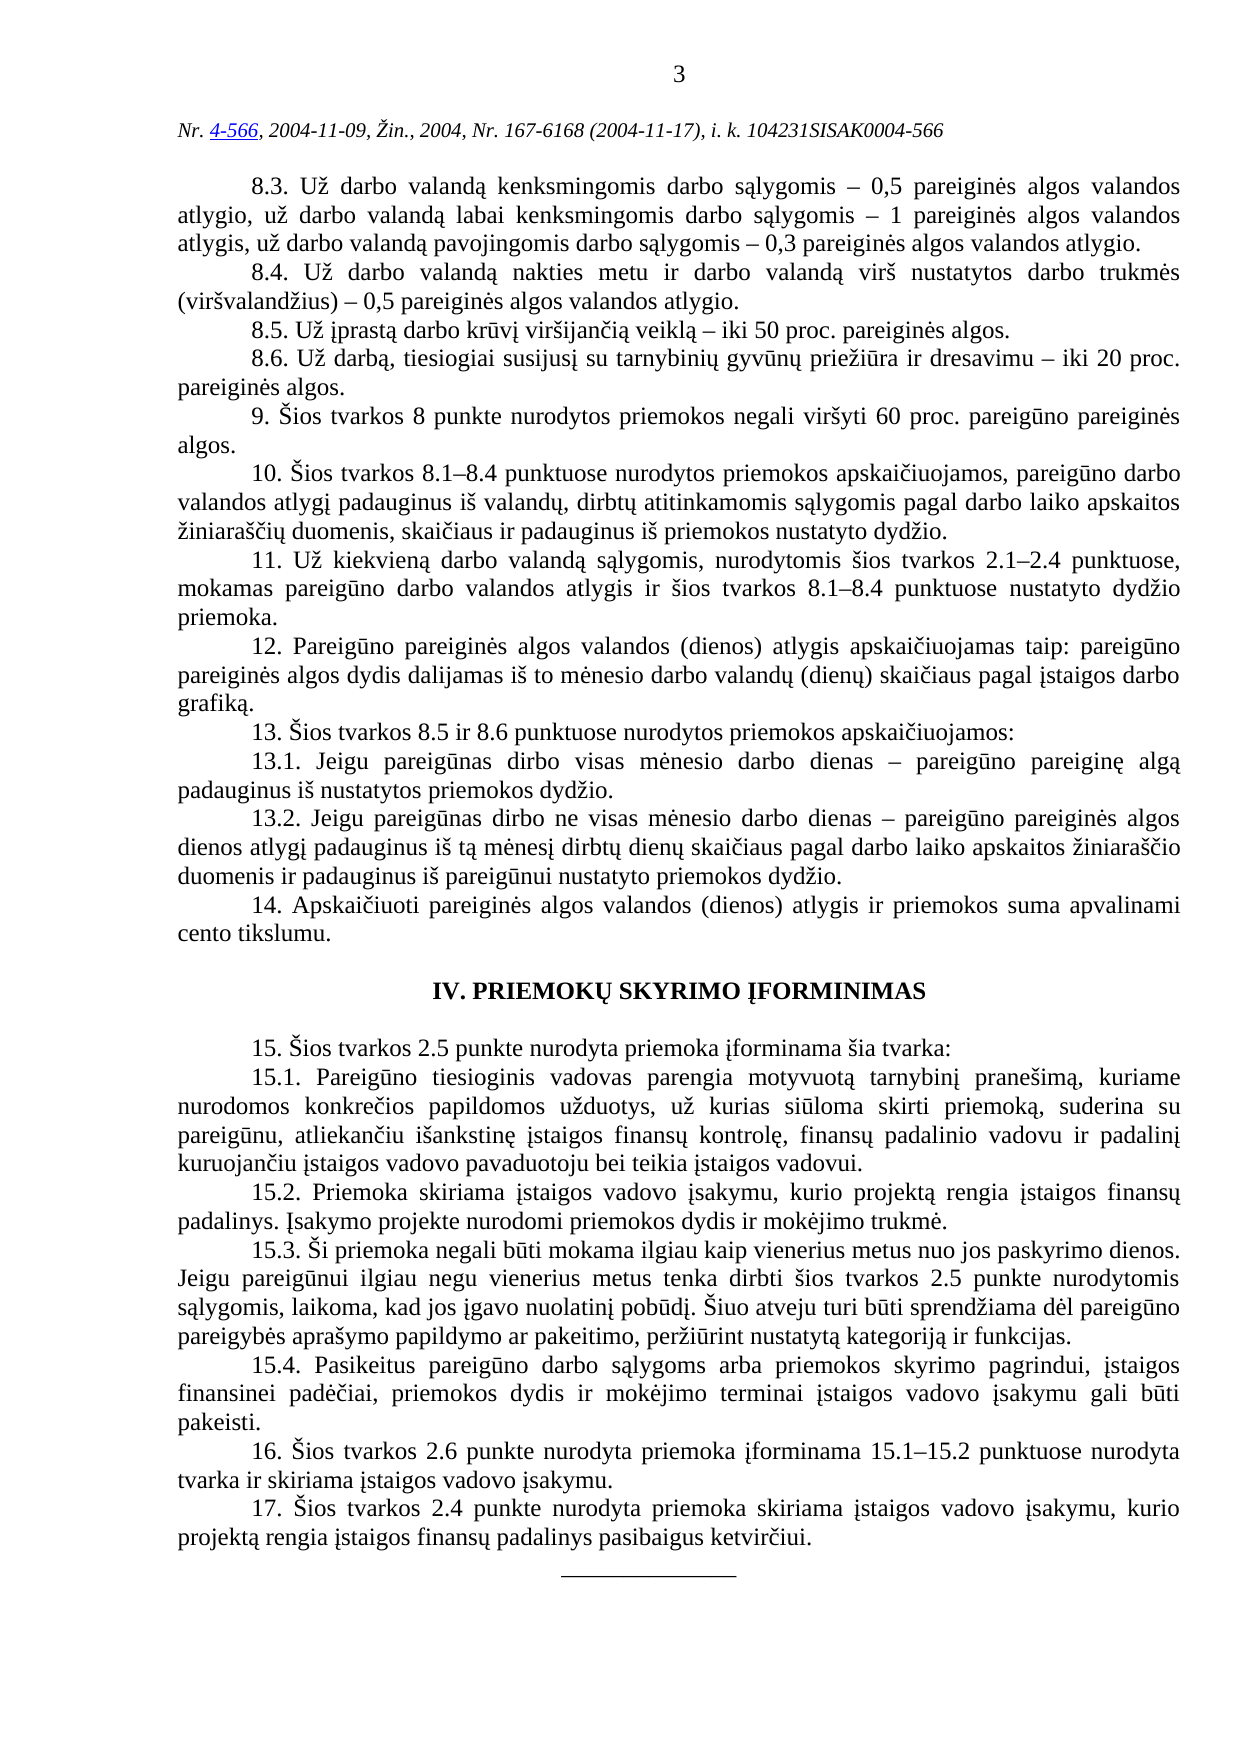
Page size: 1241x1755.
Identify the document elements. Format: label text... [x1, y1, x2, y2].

text 8.5. Už įprastą darbo krūvį viršijančią veiklą – iki 50 proc. pareiginės algos. [177, 315, 1181, 343]
text 16. Šios tvarkos 2.6 punkte nurodyta priemoka įforminama 15.1–15.2 punktuose nurodyta tvarka ir skiriama įstaigos vadovo įsakymu. [177, 1436, 1181, 1493]
text 13. Šios tvarkos 8.5 ir 8.6 punktuose nurodytos priemokos apskaičiuojamos: [177, 717, 1181, 746]
text ______________ [177, 1551, 1181, 1580]
text 8.4. Už darbo valandą nakties metu ir darbo valandą virš nustatytos darbo trukmės (viršvalandžius) – 0,5 pareiginės algos valandos atlygio. [177, 257, 1181, 315]
text 15.1. Pareigūno tiesioginis vadovas parengia motyvuotą tarnybinį pranešimą, kuriame nurodomos konkrečios papildomos užduotys, už kurias siūloma skirti priemoką, suderina su pareigūnu, atliekančiu išankstinę įstaigos finansų kontrolę, finansų padalinio vadovu ir padalinį kuruojančiu įstaigos vadovo pavaduotoju bei teikia įstaigos vadovui. [177, 1062, 1181, 1177]
text 12. Pareigūno pareiginės algos valandos (dienos) atlygis apskaičiuojamas taip: pareigūno pareiginės algos dydis dalijamas iš to mėnesio darbo valandų (dienų) skaičiaus pagal įstaigos darbo grafiką. [177, 631, 1181, 717]
text 15. Šios tvarkos 2.5 punkte nurodyta priemoka įforminama šia tvarka: [177, 1033, 1181, 1062]
text 9. Šios tvarkos 8 punkte nurodytos priemokos negali viršyti 60 proc. pareigūno pareiginės algos. [177, 401, 1181, 458]
text 15.2. Priemoka skiriama įstaigos vadovo įsakymu, kurio projektą rengia įstaigos finansų padalinys. Įsakymo projekte nurodomi priemokos dydis ir mokėjimo trukmė. [177, 1177, 1181, 1235]
text 15.4. Pasikeitus pareigūno darbo sąlygoms arba priemokos skyrimo pagrindui, įstaigos finansinei padėčiai, priemokos dydis ir mokėjimo terminai įstaigos vadovo įsakymu gali būti pakeisti. [177, 1350, 1181, 1436]
text 8.3. Už darbo valandą kenksmingomis darbo sąlygomis – 0,5 pareiginės algos valandos atlygio, už darbo valandą labai kenksmingomis darbo sąlygomis – 1 pareiginės algos valandos atlygis, už darbo valandą pavojingomis darbo sąlygomis – 0,3 pareiginės algos valandos atlygio. [177, 171, 1181, 257]
text Nr. 4-566, 2004-11-09, Žin., 2004, Nr. 167-6168 (2004-11-17), i. k. 104231SISAK0004-566 [177, 118, 1181, 142]
text 17. Šios tvarkos 2.4 punkte nurodyta priemoka skiriama įstaigos vadovo įsakymu, kurio projektą rengia įstaigos finansų padalinys pasibaigus ketvirčiui. [177, 1493, 1181, 1551]
text 15.3. Ši priemoka negali būti mokama ilgiau kaip vienerius metus nuo jos paskyrimo dienos. Jeigu pareigūnui ilgiau negu vienerius metus tenka dirbti šios tvarkos 2.5 punkte nurodytomis sąlygomis, laikoma, kad jos įgavo nuolatinį pobūdį. Šiuo atveju turi būti sprendžiama dėl pareigūno pareigybės aprašymo papildymo ar pakeitimo, peržiūrint nustatytą kategoriją ir funkcijas. [177, 1235, 1181, 1350]
text 10. Šios tvarkos 8.1–8.4 punktuose nurodytos priemokos apskaičiuojamos, pareigūno darbo valandos atlygį padauginus iš valandų, dirbtų atitinkamomis sąlygomis pagal darbo laiko apskaitos žiniaraščių duomenis, skaičiaus ir padauginus iš priemokos nustatyto dydžio. [177, 458, 1181, 545]
text 8.6. Už darbą, tiesiogiai susijusį su tarnybinių gyvūnų priežiūra ir dresavimu – iki 20 proc. pareiginės algos. [177, 343, 1181, 401]
text 13.2. Jeigu pareigūnas dirbo ne visas mėnesio darbo dienas – pareigūno pareiginės algos dienos atlygį padauginus iš tą mėnesį dirbtų dienų skaičiaus pagal darbo laiko apskaitos žiniaraščio duomenis ir padauginus iš pareigūnui nustatyto priemokos dydžio. [177, 803, 1181, 890]
text 11. Už kiekvieną darbo valandą sąlygomis, nurodytomis šios tvarkos 2.1–2.4 punktuose, mokamas pareigūno darbo valandos atlygis ir šios tvarkos 8.1–8.4 punktuose nustatyto dydžio priemoka. [177, 545, 1181, 631]
text 14. Apskaičiuoti pareiginės algos valandos (dienos) atlygis ir priemokos suma apvalinami cento tikslumu. [177, 890, 1181, 947]
text IV. PRIEMOKŲ SKYRIMO ĮFORMINIMAS [177, 976, 1181, 1005]
text 13.1. Jeigu pareigūnas dirbo visas mėnesio darbo dienas – pareigūno pareiginę algą padauginus iš nustatytos priemokos dydžio. [177, 746, 1181, 803]
